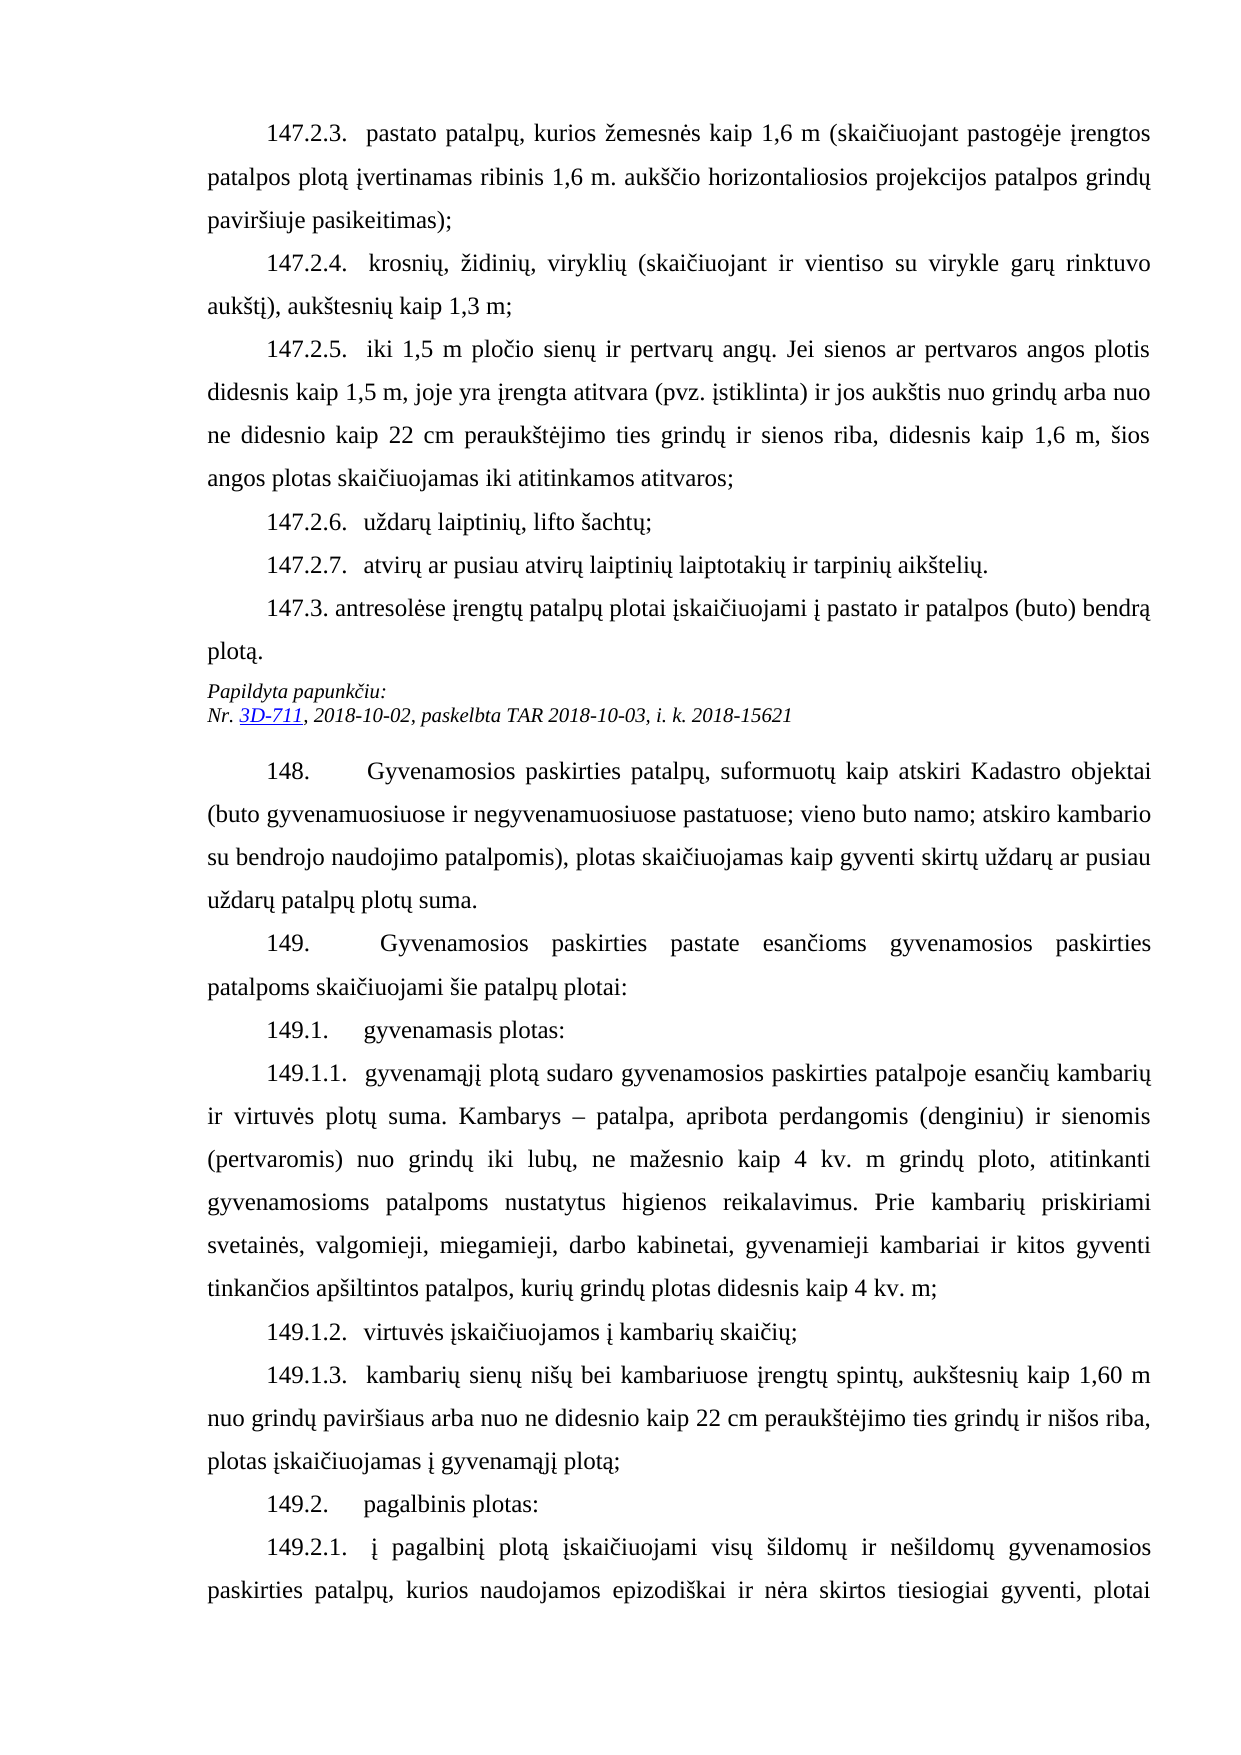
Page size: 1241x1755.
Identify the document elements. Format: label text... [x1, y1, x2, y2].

text 149.2.1. į pagalbinį plotą įskaičiuojami visų šildomų ir nešildomų gyvenamosios paskirties patalpų, kurios naudojamos epizodiškai ir nėra skirtos tiesiogiai gyventi, plotai [207, 1532, 1152, 1604]
text 147.2.4. krosnių, židinių, viryklių (skaičiuojant ir vientiso su virykle garų rinktuvo aukštį), aukštesnių kaip 1,3 m; [207, 248, 1152, 320]
text 149.1.2. virtuvės įskaičiuojamos į kambarių skaičių; [207, 1317, 1152, 1345]
text Papildyta papunkčiu: [207, 679, 1152, 703]
text Nr. 3D-711, 2018-10-02, paskelbta TAR 2018-10-03, i. k. 2018-15621 [207, 703, 1152, 727]
text 149. Gyvenamosios paskirties pastate esančioms gyvenamosios paskirties patalpoms skaičiuojami šie patalpų plotai: [207, 928, 1152, 1000]
text 149.2. pagalbinis plotas: [207, 1489, 1152, 1518]
text 147.2.7. atvirų ar pusiau atvirų laiptinių laiptotakių ir tarpinių aikštelių. [207, 550, 1152, 578]
text 149.1.1. gyvenamąjį plotą sudaro gyvenamosios paskirties patalpoje esančių kambarių ir virtuvės plotų suma. Kambarys – patalpa, apribota perdangomis (denginiu) ir sienomis (pertvaromis) nuo grindų iki lubų, ne mažesnio kaip 4 kv. m grindų ploto, atitinkanti gyvenamosioms patalpoms nustatytus higienos reikalavimus. Prie kambarių priskiriami svetainės, valgomieji, miegamieji, darbo kabinetai, gyvenamieji kambariai ir kitos gyventi tinkančios apšiltintos patalpos, kurių grindų plotas didesnis kaip 4 kv. m; [207, 1058, 1152, 1302]
text 147.2.5. iki 1,5 m pločio sienų ir pertvarų angų. Jei sienos ar pertvaros angos plotis didesnis kaip 1,5 m, joje yra įrengta atitvara (pvz. įstiklinta) ir jos aukštis nuo grindų arba nuo ne didesnio kaip 22 cm peraukštėjimo ties grindų ir sienos riba, didesnis kaip 1,6 m, šios angos plotas skaičiuojamas iki atitinkamos atitvaros; [207, 334, 1152, 492]
text 149.1.3. kambarių sienų nišų bei kambariuose įrengtų spintų, aukštesnių kaip 1,60 m nuo grindų paviršiaus arba nuo ne didesnio kaip 22 cm peraukštėjimo ties grindų ir nišos riba, plotas įskaičiuojamas į gyvenamąjį plotą; [207, 1360, 1152, 1475]
text 147.3. antresolėse įrengtų patalpų plotai įskaičiuojami į pastato ir patalpos (buto) bendrą plotą. [207, 593, 1152, 665]
text 148. Gyvenamosios paskirties patalpų, suformuotų kaip atskiri Kadastro objektai (buto gyvenamuosiuose ir negyvenamuosiuose pastatuose; vieno buto namo; atskiro kambario su bendrojo naudojimo patalpomis), plotas skaičiuojamas kaip gyventi skirtų uždarų ar pusiau uždarų patalpų plotų suma. [207, 756, 1152, 914]
text 147.2.6. uždarų laiptinių, lifto šachtų; [207, 507, 1152, 535]
text 147.2.3. pastato patalpų, kurios žemesnės kaip 1,6 m (skaičiuojant pastogėje įrengtos patalpos plotą įvertinamas ribinis 1,6 m. aukščio horizontaliosios projekcijos patalpos grindų paviršiuje pasikeitimas); [207, 118, 1152, 233]
text 149.1. gyvenamasis plotas: [207, 1015, 1152, 1043]
